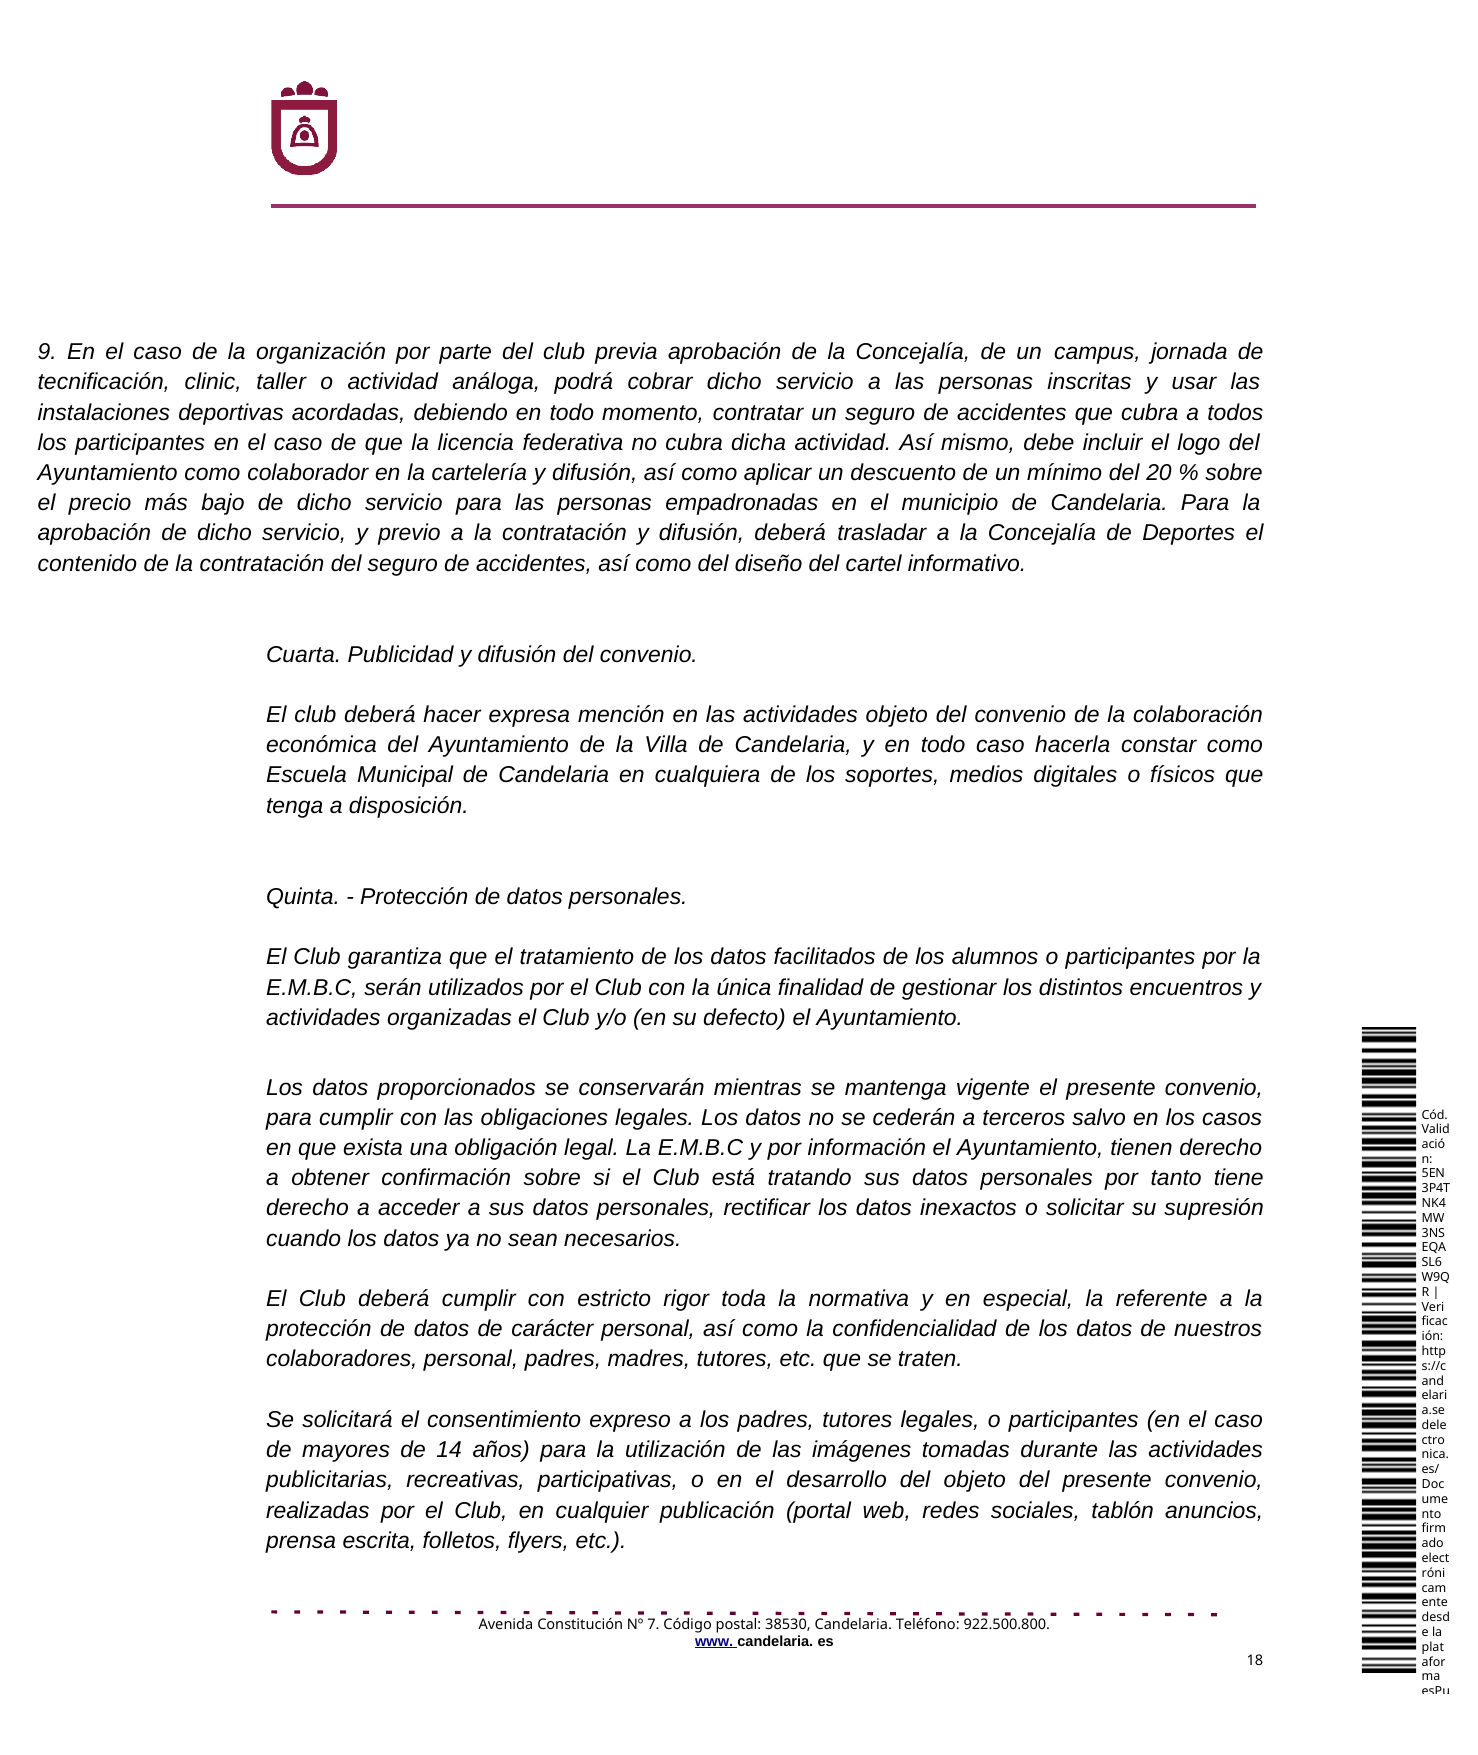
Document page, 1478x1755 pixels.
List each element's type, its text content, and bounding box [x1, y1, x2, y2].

text El club deberá hacer expresa mención en las actividades objeto del convenio de la colaboración económica del Ayuntamiento de la Villa de Candelaria, y en todo caso hacerla constar como Escuela Municipal de Candelaria en cualquiera de los soportes, medios digitales o físicos que tenga a disposición. [266, 701, 1263, 818]
text Cuarta. Publicidad y difusión del convenio. [266, 641, 1427, 667]
text El Club deberá cumplir con estricto rigor toda la normativa y en especial, la referente a la protección de datos de carácter personal, así como la confidencialidad de los datos de nuestros colaboradores, personal, padres, madres, tutores, etc. que se traten. [266, 1285, 1263, 1372]
text www. candelaria. es [376, 1633, 1152, 1649]
text 18 [37, 1650, 1263, 1670]
text Avenida Constitución Nº 7. Código postal: 38530, Candelaria. Teléfono: 922.500.800. [376, 1612, 1152, 1633]
text El Club garantiza que el tratamiento de los datos facilitados de los alumnos o participantes por la E.M.B.C, serán utilizados por el Club con la única finalidad de gestionar los distintos encuentros y actividades organizadas el Club y/o (en su defecto) el Ayuntamiento. [266, 943, 1263, 1030]
text Quinta. - Protección de datos personales. [266, 883, 1427, 909]
text Cód. Validación: 5EN3P4TNK4MW3NSEQASL6W9QR | Verificación: https://candelaria.sedelectronica.es/ Documento firmado electrónicamente desde la plataforma esPublico Gestiona | Página 18 de 103 [1421, 1108, 1450, 1694]
text Se solicitará el consentimiento expreso a los padres, tutores legales, o participantes (en el caso de mayores de 14 años) para la utilización de las imágenes tomadas durante las actividades publicitarias, recreativas, participativas, o en el desarrollo del objeto del presente convenio, realizadas por el Club, en cualquier publicación (portal web, redes sociales, tablón anuncios, prensa escrita, folletos, flyers, etc.). [266, 1406, 1263, 1553]
list En el caso de la organización por parte del club previa aprobación de la Concejalía, de un campus, jornada de tecnificación, clinic, taller o actividad análoga, podrá cobrar dicho servicio a las personas inscritas y usar las instalaciones deportivas acordadas, debiendo en todo momento, contratar un seguro de accidentes que cubra a todos los participantes en el caso de que la licencia federativa no cubra dicha actividad. Así mismo, debe incluir el logo del Ayuntamiento como colaborador en la cartelería y difusión, así como aplicar un descuento de un mínimo del 20 % sobre el precio más bajo de dicho servicio para las personas empadronadas en el municipio de Candelaria. Para la aprobación de dicho servicio, y previo a la contratación y difusión, deberá trasladar a la Concejalía de Deportes el contenido de la contratación del seguro de accidentes, así como del diseño del cartel informativo. [37, 338, 1263, 576]
text Los datos proporcionados se conservarán mientras se mantenga vigente el presente convenio, para cumplir con las obligaciones legales. Los datos no se cederán a terceros salvo en los casos en que exista una obligación legal. La E.M.B.C y por información el Ayuntamiento, tienen derecho a obtener confirmación sobre si el Club está tratando sus datos personales por tanto tiene derecho a acceder a sus datos personales, rectificar los datos inexactos o solicitar su supresión cuando los datos ya no sean necesarios. [266, 1073, 1263, 1251]
